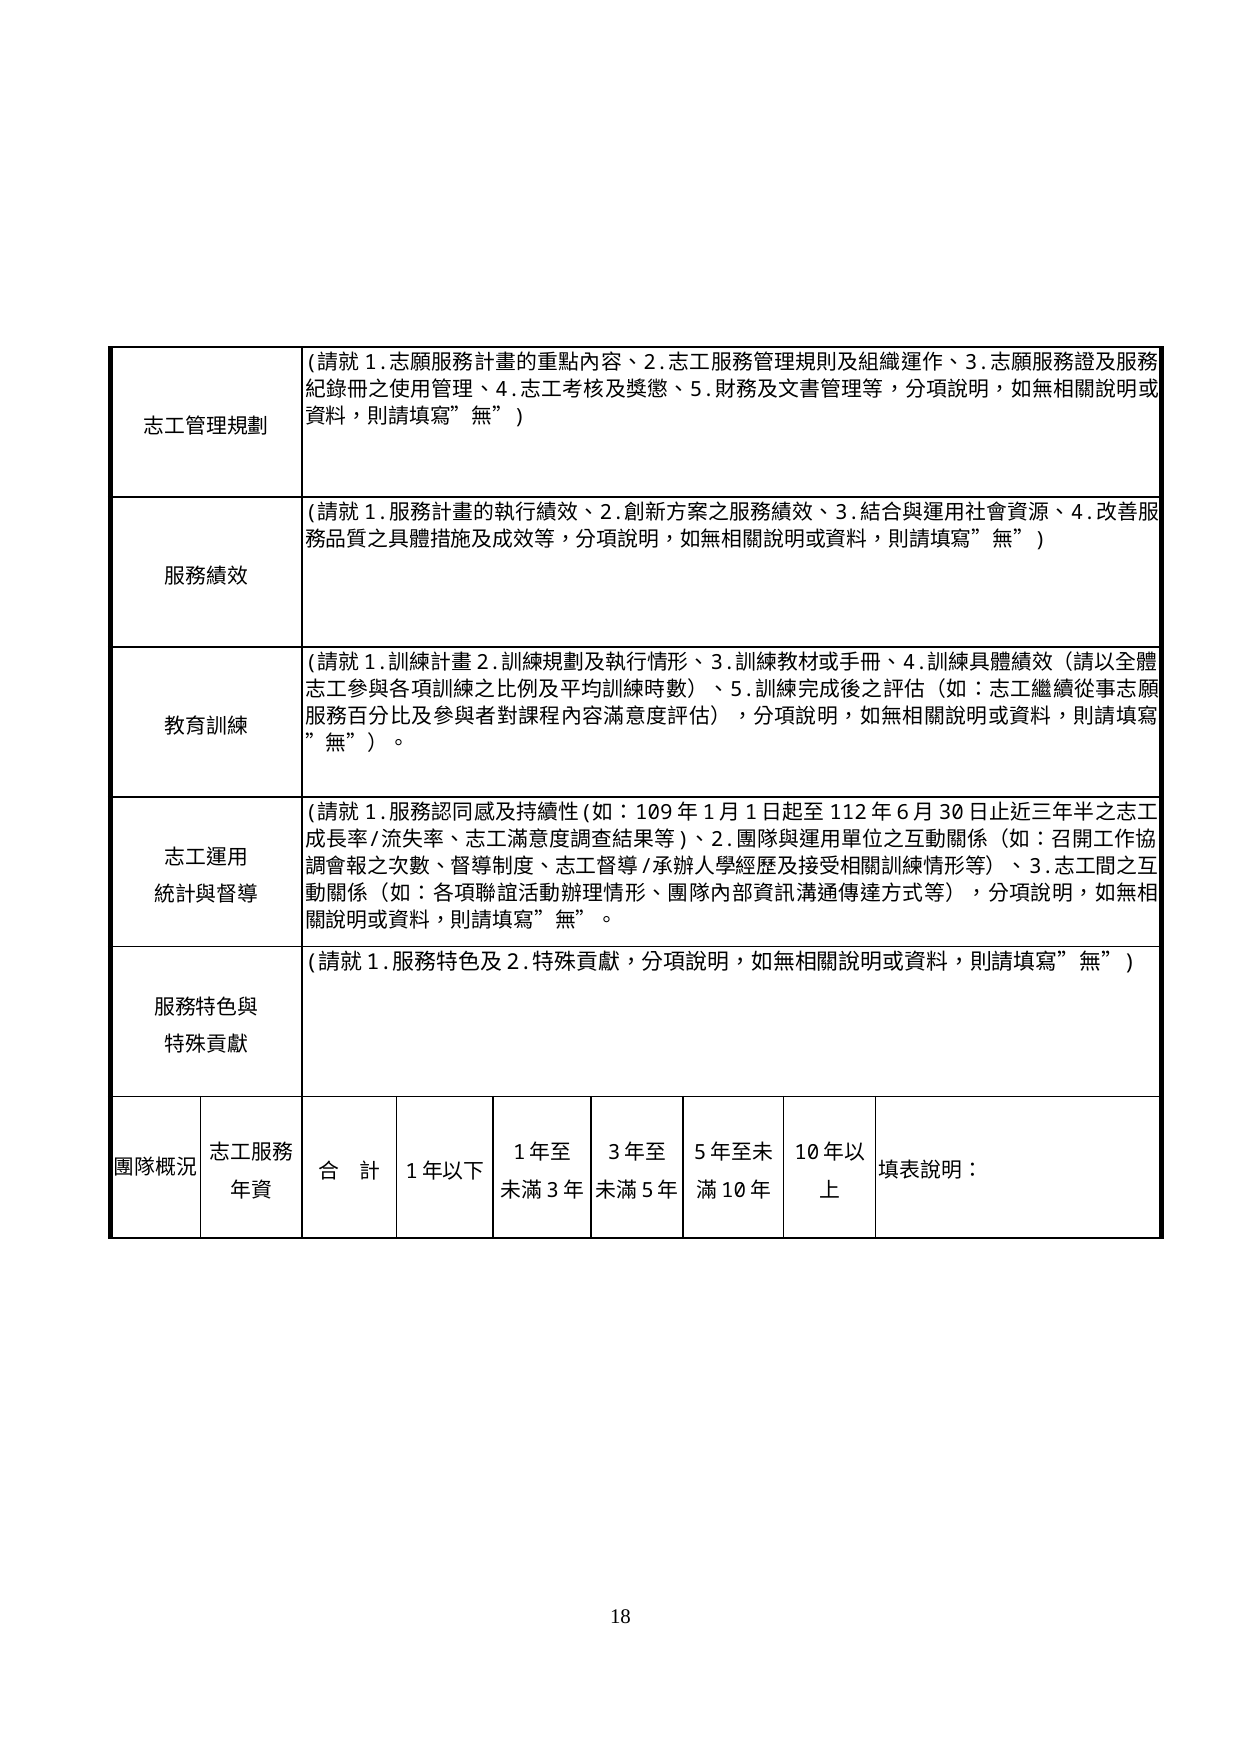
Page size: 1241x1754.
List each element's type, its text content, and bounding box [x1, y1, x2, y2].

table_cell 志工管理規劃 [113, 348, 301, 496]
table_cell (請就1.志願服務計畫的重點內容、2.志工服務管理規則及組織運作、3.志願服務證及服務紀錄冊之使用管理、4.志工考核及獎懲、5.財務及文書管理等，分項說明，如無相關說明或資料，則請填寫”無”) [303, 348, 1159, 496]
table_cell 合 計 [303, 1097, 396, 1237]
table_cell 服務特色與 特殊貢獻 [113, 947, 301, 1096]
table_cell 志工運用 統計與督導 [113, 798, 301, 946]
table_cell (請就1.服務認同感及持續性(如：109年1月1日起至112年6月30日止近三年半之志工成長率/流失率、志工滿意度調查結果等)、2.團隊與運用單位之互動關係（如：召開工作協調會報之次數、督導制度、志工督導/承辦人學經歷及接受相關訓練情形等）、3.志工間之互動關係（如：各項聯誼活動辦理情形、團隊內部資訊溝通傳達方式等），分項說明，如無相關說明或資料，則請填寫”無”。 [303, 798, 1159, 946]
table_cell 3年至 未滿5年 [592, 1097, 682, 1237]
table_cell 教育訓練 [113, 648, 301, 796]
table_cell (請就1.服務計畫的執行績效、2.創新方案之服務績效、3.結合與運用社會資源、4.改善服務品質之具體措施及成效等，分項說明，如無相關說明或資料，則請填寫”無”) [303, 498, 1159, 646]
table_cell 1年至 未滿3年 [494, 1097, 590, 1237]
table_cell 填表說明： 1.服務年資係以志工在該團（隊）之年資計算。 2.當年度服務總時數計算以當年1月1日至12月31日為準。 3.「志工人數」以當年12月31日數據為準。 4.志願服務紀錄冊領冊率之計算：不限推薦單位核發之紀錄冊，若志工所持紀錄冊為其他單位核發亦認定為已領冊。 5.「志工流失率」計算： (前一年度12月31日志工數－當年度12月31日志工數)÷前一年度12月31日志工數＝當年度志工流失率。例如：106.12.31.志工人數50人，107.12.31.志工人數40人；則107年度志工流失率為(50人－40人)÷50人＝20％ 6.「志工成長率」計算： (當年度12月31日志工數－前一年度12月31日志工數)÷前一年度12月31日志工數＝當年度志工成長率。例如：107.12.31.志工人數40人，108.12.31.志工人數50人；則108年度志工成長率為(50人－40人)÷40人＝25％ [876, 1097, 1159, 1237]
table_cell (請就1.服務特色及2.特殊貢獻，分項說明，如無相關說明或資料，則請填寫”無”) [303, 947, 1159, 1096]
table_cell (請就1.訓練計畫2.訓練規劃及執行情形、3.訓練教材或手冊、4.訓練具體績效（請以全體志工參與各項訓練之比例及平均訓練時數）、5.訓練完成後之評估（如：志工繼續從事志願服務百分比及參與者對課程內容滿意度評估），分項說明，如無相關說明或資料，則請填寫”無”）。 [303, 648, 1159, 796]
table_cell 服務績效 [113, 498, 301, 646]
table_cell 1年以下 [397, 1097, 492, 1237]
table_cell 志工服務 年資 [201, 1097, 301, 1237]
table_cell 10年以上 [784, 1097, 875, 1237]
table_cell 5年至未滿10年 [684, 1097, 783, 1237]
table_cell 團隊概況 [113, 1097, 200, 1237]
